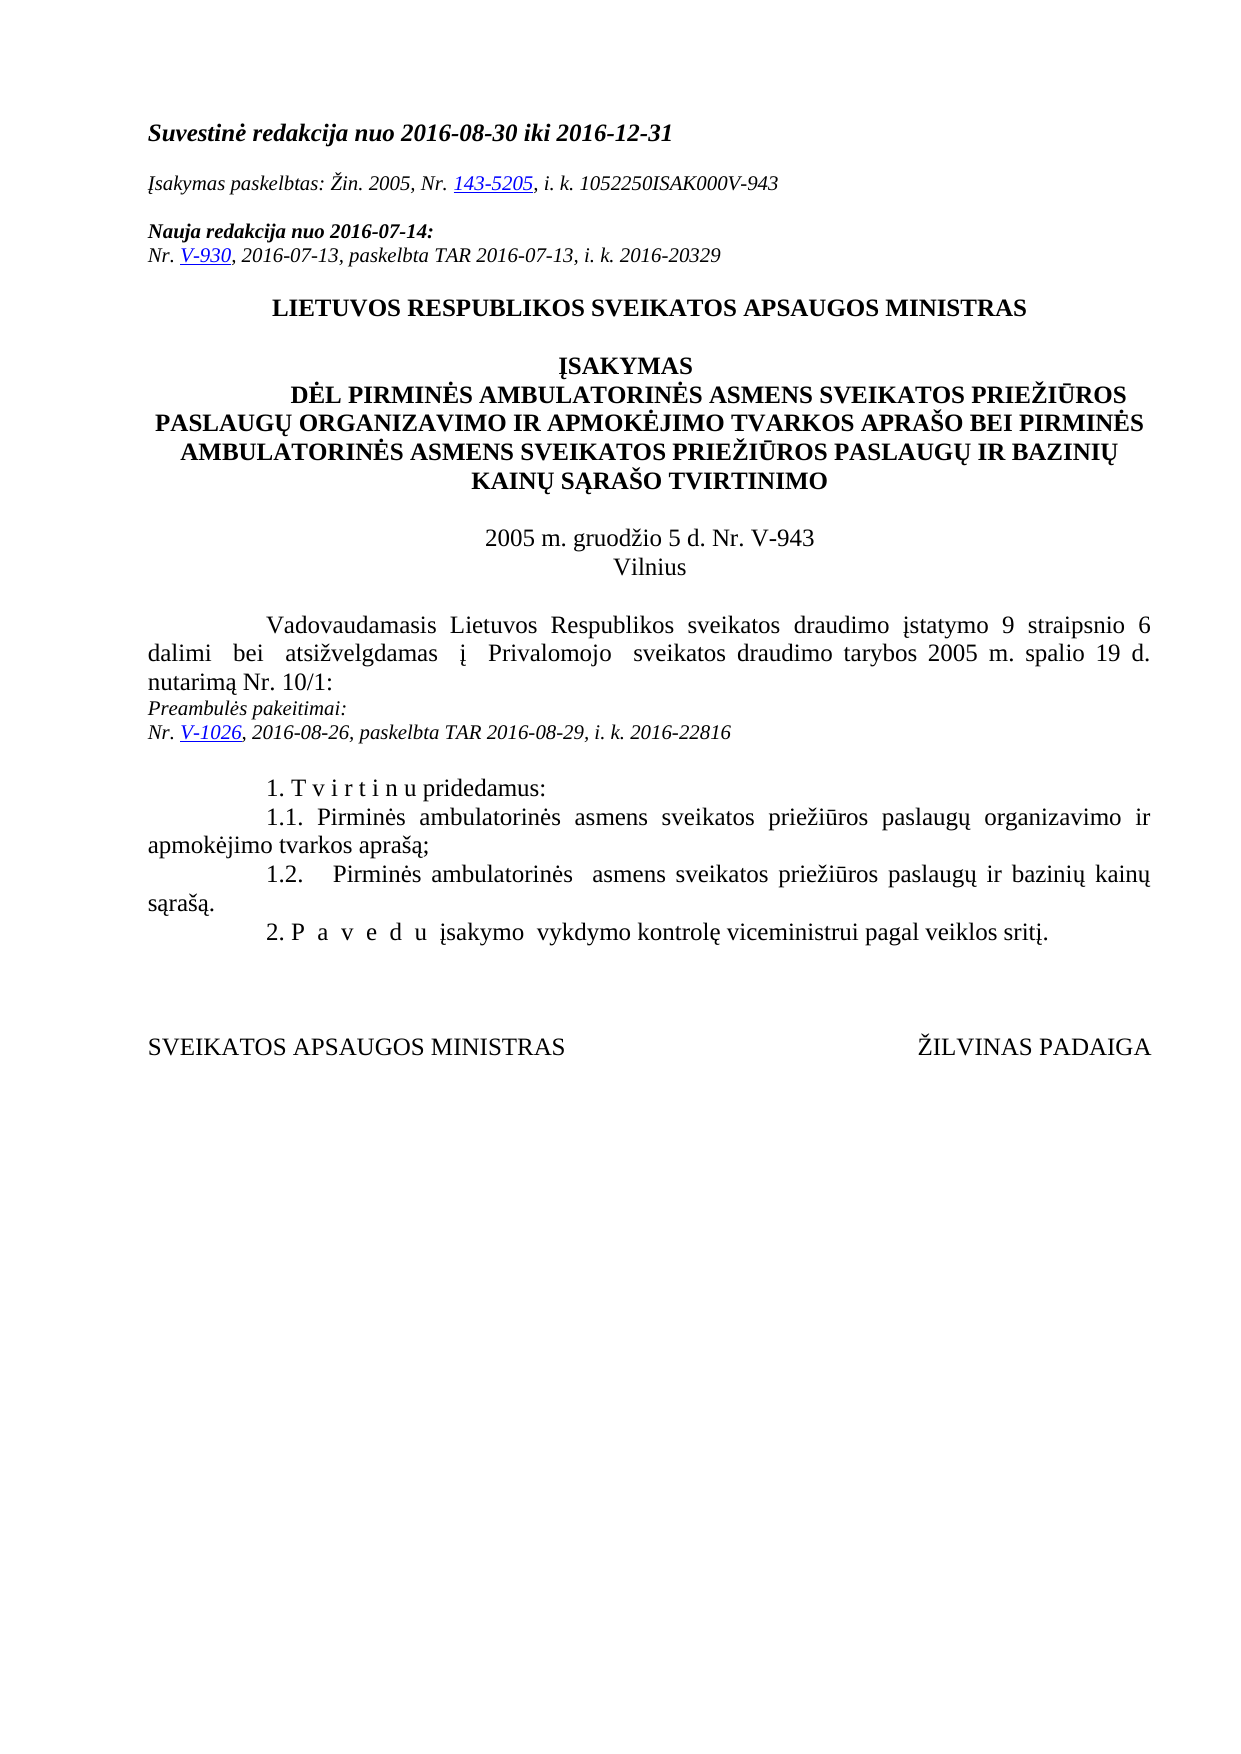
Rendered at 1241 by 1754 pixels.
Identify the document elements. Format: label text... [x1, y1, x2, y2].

text Vadovaudamasis Lietuvos Respublikos sveikatos draudimo įstatymo 9 straipsnio 6 dalimi bei atsižvelgdamas į Privalomojo sveikatos draudimo tarybos 2005 m. spalio 19 d. nutarimą Nr. 10/1: [148, 610, 1152, 696]
text SVEIKATOS APSAUGOS MINISTRAS ŽILVINAS PADAIGA [148, 1032, 1152, 1060]
text LIETUVOS RESPUBLIKOS SVEIKATOS APSAUGOS MINISTRAS [148, 293, 1152, 322]
text 2. P a v e d u įsakymo vykdymo kontrolę viceministrui pagal veiklos sritį. [148, 917, 1152, 945]
text Įsakymas paskelbtas: Žin. 2005, Nr. 143-5205, i. k. 1052250ISAK000V-943 [148, 171, 1152, 195]
text ĮSAKYMAS [148, 351, 1103, 380]
text DĖL PIRMINĖS AMBULATORINĖS ASMENS SVEIKATOS PRIEŽIŪROS PASLAUGŲ ORGANIZAVIMO IR APMOKĖJIMO TVARKOS APRAŠO BEI PIRMINĖS AMBULATORINĖS ASMENS SVEIKATOS PRIEŽIŪROS PASLAUGŲ IR BAZINIŲ KAINŲ SĄRAŠO TVIRTINIMO [148, 380, 1152, 495]
text Vilnius [148, 552, 1152, 581]
text Suvestinė redakcija nuo 2016-08-30 iki 2016-12-31 [148, 118, 1152, 147]
text 1. T v i r t i n u pridedamus: [148, 773, 1152, 802]
text 2005 m. gruodžio 5 d. Nr. V-943 [148, 523, 1152, 552]
text Nauja redakcija nuo 2016-07-14: [148, 219, 1152, 243]
text 1.2. Pirminės ambulatorinės asmens sveikatos priežiūros paslaugų ir bazinių kainų sąrašą. [148, 859, 1152, 917]
text 1.1. Pirminės ambulatorinės asmens sveikatos priežiūros paslaugų organizavimo ir apmokėjimo tvarkos aprašą; [148, 802, 1152, 859]
text Preambulės pakeitimai: [148, 696, 1152, 720]
text Nr. V-1026, 2016-08-26, paskelbta TAR 2016-08-29, i. k. 2016-22816 [148, 720, 1152, 744]
text Nr. V-930, 2016-07-13, paskelbta TAR 2016-07-13, i. k. 2016-20329 [148, 243, 1152, 267]
